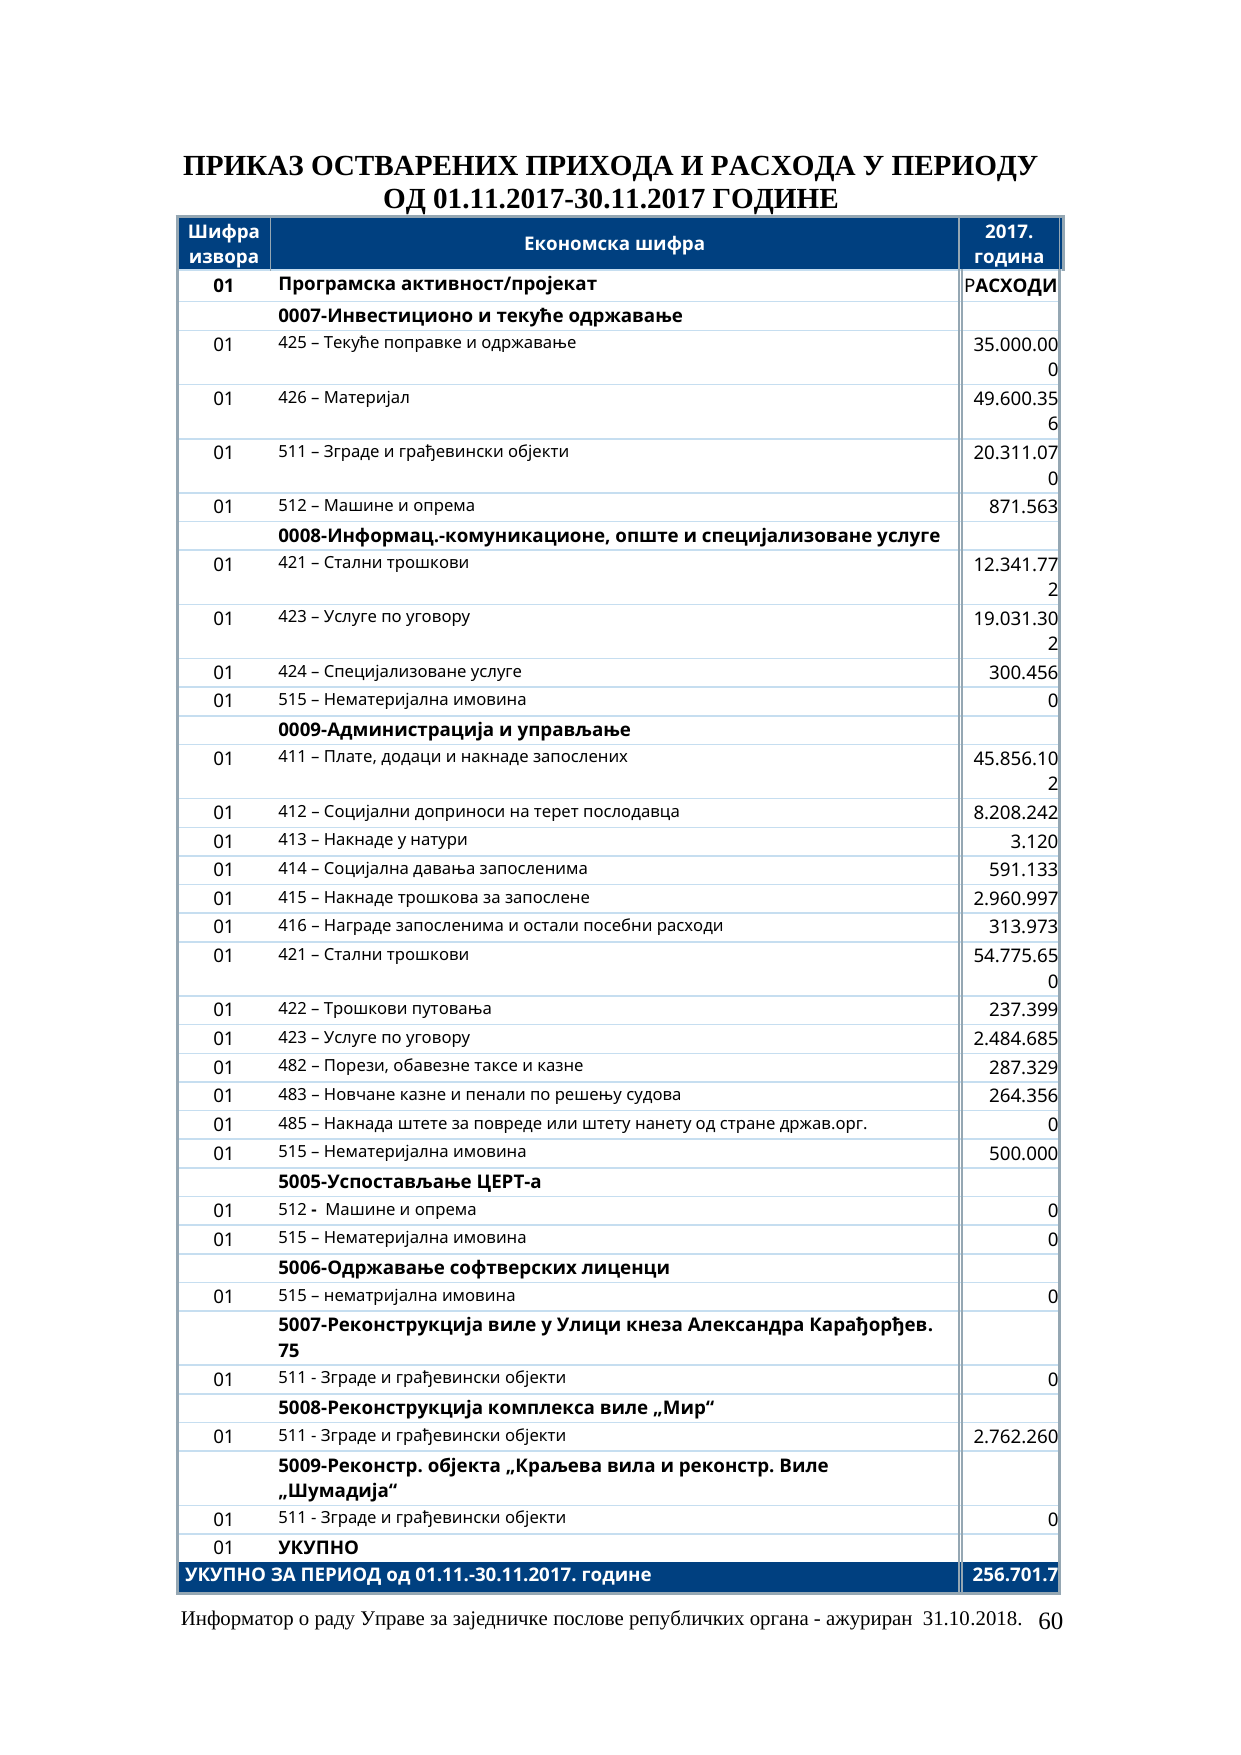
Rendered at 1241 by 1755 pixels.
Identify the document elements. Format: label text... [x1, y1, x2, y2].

table_cell [963, 1169, 1058, 1196]
table_cell [179, 1169, 270, 1196]
table_cell [179, 1312, 270, 1364]
table_cell 19.031.302 [963, 605, 1058, 658]
table_cell 01 [179, 799, 270, 826]
table_cell 482 – Порези, обавезне таксе и казне [270, 1054, 958, 1081]
table_cell 421 – Стални трошкови [270, 551, 958, 603]
table_cell 300.456 [963, 659, 1058, 686]
table_cell 12.341.772 [963, 551, 1058, 603]
table_cell 2.484.685 [963, 1025, 1058, 1052]
table_cell 01 [179, 1506, 270, 1533]
table_cell 511 – Зграде и грађевински објекти [270, 440, 958, 492]
table_cell 256.701.7 [963, 1562, 1058, 1592]
table_cell [963, 1535, 1058, 1562]
table_cell 8.208.242 [963, 799, 1058, 826]
table_cell 515 – Нематеријална имовина [270, 688, 958, 715]
table_cell 01 [179, 885, 270, 912]
text ПРИКАЗ ОСТВАРЕНИХ ПРИХОДА И РАСХОДА У ПЕРИОДУ ОД 01.11.2017-30.11.2017 ГОДИНЕ [158, 148, 1063, 215]
table_cell [963, 717, 1058, 743]
table_cell 01 [179, 688, 270, 715]
table_cell 01 [179, 997, 270, 1024]
table_cell 412 – Социјални доприноси на терет послодавца [270, 799, 958, 826]
table_cell 422 – Трошкови путовања [270, 997, 958, 1024]
table_cell 500.000 [963, 1140, 1058, 1167]
table_cell 313.973 [963, 914, 1058, 941]
table_cell 2.762.260 [963, 1423, 1058, 1450]
table_cell [179, 1395, 270, 1422]
table_cell 01 [179, 1083, 270, 1110]
table_header Економска шифра [271, 218, 958, 269]
table_cell [179, 1452, 270, 1504]
table_cell РАСХОДИ [963, 271, 1058, 301]
table_cell 0 [963, 1111, 1058, 1138]
table_cell 515 – Нематеријална имовина [270, 1226, 958, 1253]
table_header Шифра извора [179, 218, 270, 269]
table_cell 5008-Реконструкција комплекса виле „Мир“ [270, 1395, 958, 1422]
table_cell УКУПНО ЗА ПЕРИОД од 01.11.-30.11.2017. године [179, 1562, 958, 1592]
table_cell 35.000.000 [963, 331, 1058, 384]
table_cell 01 [179, 745, 270, 798]
table_cell 01 [179, 385, 270, 438]
table_cell 511 - Зграде и грађевински објекти [270, 1366, 958, 1393]
table_cell 01 [179, 1535, 270, 1562]
table_cell 511 - Зграде и грађевински објекти [270, 1506, 958, 1533]
table_cell 424 – Специјализоване услуге [270, 659, 958, 686]
table_cell 426 – Материјал [270, 385, 958, 438]
table_cell 423 – Услуге по уговору [270, 1025, 958, 1052]
table_cell 515 – нематријална имовина [270, 1283, 958, 1310]
table_cell 45.856.102 [963, 745, 1058, 798]
table_cell 0 [963, 1226, 1058, 1253]
table_cell 54.775.650 [963, 943, 1058, 995]
table_cell 01 [179, 828, 270, 855]
table_cell 871.563 [963, 494, 1058, 521]
table_cell 0 [963, 688, 1058, 715]
table_cell 421 – Стални трошкови [270, 943, 958, 995]
table_cell УКУПНО [270, 1535, 958, 1562]
table_cell 5006-Одржавање софтверских лиценци [270, 1255, 958, 1282]
table_cell 287.329 [963, 1054, 1058, 1081]
table_cell 01 [179, 1226, 270, 1253]
table_cell Програмска активност/пројекат [270, 271, 958, 301]
table_cell 01 [179, 605, 270, 658]
table_cell 01 [179, 1054, 270, 1081]
table_cell 512 - Машине и опрема [270, 1197, 958, 1224]
table_cell 0008-Информац.-комуникационе, опште и специјализоване услуге [270, 522, 958, 549]
table_cell [963, 1312, 1058, 1364]
table_cell 01 [179, 1423, 270, 1450]
table_cell 01 [179, 551, 270, 603]
table_cell 3.120 [963, 828, 1058, 855]
table_cell 01 [179, 1111, 270, 1138]
table_cell 413 – Накнаде у натури [270, 828, 958, 855]
table_cell 485 – Накнада штете за повреде или штету нанету од стране држав.орг. [270, 1111, 958, 1138]
table_cell 0 [963, 1366, 1058, 1393]
table_cell [179, 522, 270, 549]
table_cell 01 [179, 1283, 270, 1310]
table_cell 237.399 [963, 997, 1058, 1024]
table_cell 01 [179, 1025, 270, 1052]
table_cell [179, 302, 270, 329]
table_cell [179, 1255, 270, 1282]
table_cell 01 [179, 271, 270, 301]
table_cell 01 [179, 331, 270, 384]
table_cell 5005-Успостављање ЦЕРТ-а [270, 1169, 958, 1196]
table_cell 01 [179, 914, 270, 941]
table_cell 01 [179, 857, 270, 884]
table_cell 512 – Машине и опрема [270, 494, 958, 521]
table_cell 483 – Новчане казне и пенали по решењу судова [270, 1083, 958, 1110]
table_cell 425 – Текуће поправке и одржавање [270, 331, 958, 384]
table_header 2017. година [960, 218, 1059, 269]
table_cell 411 – Плате, додаци и накнаде запослених [270, 745, 958, 798]
table_cell 2.960.997 [963, 885, 1058, 912]
table_cell [963, 1452, 1058, 1504]
table_cell 49.600.356 [963, 385, 1058, 438]
table_cell [963, 302, 1058, 329]
table_cell 01 [179, 1366, 270, 1393]
table_cell 264.356 [963, 1083, 1058, 1110]
table_cell 01 [179, 943, 270, 995]
table_cell 01 [179, 494, 270, 521]
table_cell 01 [179, 659, 270, 686]
table_cell 01 [179, 1140, 270, 1167]
table_cell 414 – Социјална давања запосленима [270, 857, 958, 884]
table_cell 01 [179, 440, 270, 492]
table_cell 0007-Инвестиционо и текуће одржавање [270, 302, 958, 329]
table_cell 0009-Администрација и управљање [270, 717, 958, 743]
table_cell [963, 1255, 1058, 1282]
table_cell 415 – Накнаде трошкова за запослене [270, 885, 958, 912]
table_cell 0 [963, 1197, 1058, 1224]
table_cell 5009-Реконстр. објекта „Краљева вила и реконстр. Виле „Шумадија“ [270, 1452, 958, 1504]
table_cell 591.133 [963, 857, 1058, 884]
table_cell 01 [179, 1197, 270, 1224]
table_cell [963, 1395, 1058, 1422]
table_cell 423 – Услуге по уговору [270, 605, 958, 658]
table_cell 416 – Награде запосленима и остали посебни расходи [270, 914, 958, 941]
table_cell 515 – Нематеријална имовина [270, 1140, 958, 1167]
table_cell 0 [963, 1506, 1058, 1533]
table_cell 511 - Зграде и грађевински објекти [270, 1423, 958, 1450]
table_cell [963, 522, 1058, 549]
table_cell [179, 717, 270, 743]
table_cell 5007-Реконструкција виле у Улици кнеза Александра Карађорђев. 75 [270, 1312, 958, 1364]
table_cell 0 [963, 1283, 1058, 1310]
table_cell 20.311.070 [963, 440, 1058, 492]
